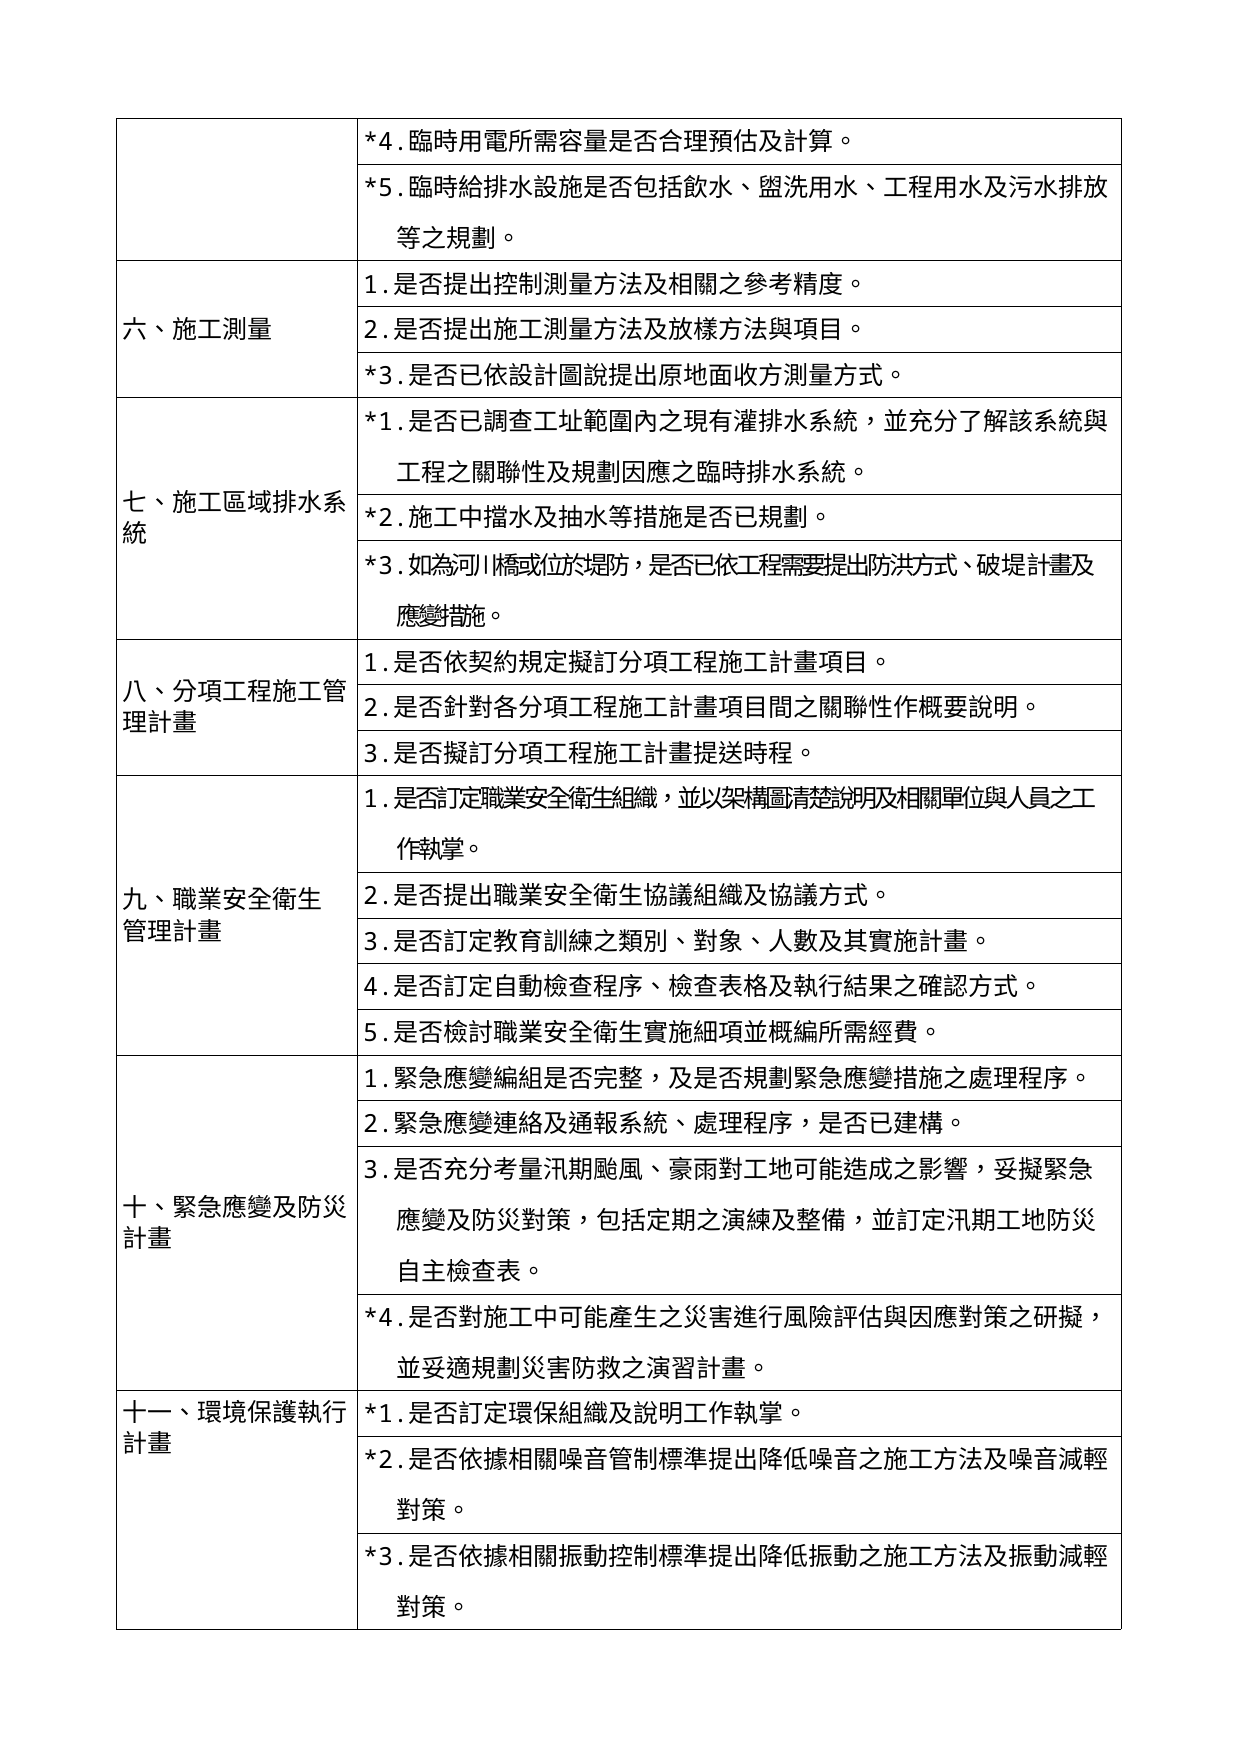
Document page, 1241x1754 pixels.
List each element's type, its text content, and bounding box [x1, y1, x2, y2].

table_cell 七、施工區域排水系統 [117, 398, 357, 638]
table_cell 3.是否充分考量汛期颱風、豪雨對工地可能造成之影響，妥擬緊急應變及防災對策，包括定期之演練及整備，並訂定汛期工地防災自主檢查表。 [358, 1147, 1121, 1293]
table_cell *1.是否已調查工址範圍內之現有灌排水系統，並充分了解該系統與工程之關聯性及規劃因應之臨時排水系統。 [358, 398, 1121, 494]
table_cell 3.是否訂定教育訓練之類別、對象、人數及其實施計畫。 [358, 919, 1121, 963]
table_cell *2.施工中擋水及抽水等措施是否已規劃。 [358, 495, 1121, 539]
table_cell 1.是否訂定職業安全衛生組織，並以架構圖清楚說明及相關單位與人員之工作執掌。 [358, 776, 1121, 872]
table_cell 2.是否提出職業安全衛生協議組織及協議方式。 [358, 873, 1121, 918]
table_cell *4.是否對施工中可能產生之災害進行風險評估與因應對策之研擬，並妥適規劃災害防救之演習計畫。 [358, 1295, 1121, 1390]
table_cell 3.是否擬訂分項工程施工計畫提送時程。 [358, 731, 1121, 775]
table_cell 十、緊急應變及防災計畫 [117, 1056, 357, 1390]
table_cell 1.是否依契約規定擬訂分項工程施工計畫項目。 [358, 640, 1121, 684]
table_cell 4.是否訂定自動檢查程序、檢查表格及執行結果之確認方式。 [358, 964, 1121, 1009]
table_cell *3.是否依據相關振動控制標準提出降低振動之施工方法及振動減輕對策。 [358, 1534, 1121, 1629]
table_cell *2.是否依據相關噪音管制標準提出降低噪音之施工方法及噪音減輕對策。 [358, 1437, 1121, 1532]
table_cell 2.是否提出施工測量方法及放樣方法與項目。 [358, 307, 1121, 352]
table_cell *3.是否已依設計圖說提出原地面收方測量方式。 [358, 353, 1121, 397]
table_cell 十一、環境保護執行計畫 [117, 1391, 357, 1629]
table_cell *5.臨時給排水設施是否包括飲水、盥洗用水、工程用水及污水排放等之規劃。 [358, 165, 1121, 260]
table_cell *3.如為河川橋或位於堤防，是否已依工程需要提出防洪方式、破堤計畫及應變措施。 [358, 541, 1121, 638]
table_cell 1.緊急應變編組是否完整，及是否規劃緊急應變措施之處理程序。 [358, 1056, 1121, 1100]
table_cell 2.是否針對各分項工程施工計畫項目間之關聯性作概要說明。 [358, 685, 1121, 730]
table_cell *1.是否訂定環保組織及說明工作執掌。 [358, 1391, 1121, 1436]
table_cell 九、職業安全衛生 管理計畫 [117, 776, 357, 1054]
table_cell 六、施工測量 [117, 261, 357, 397]
table_cell 1.是否提出控制測量方法及相關之參考精度。 [358, 261, 1121, 306]
table_cell *4.臨時用電所需容量是否合理預估及計算。 [358, 119, 1121, 164]
table_cell [117, 119, 357, 260]
table_cell 5.是否檢討職業安全衛生實施細項並概編所需經費。 [358, 1010, 1121, 1054]
table_cell 八、分項工程施工管理計畫 [117, 640, 357, 775]
table_cell 2.緊急應變連絡及通報系統、處理程序，是否已建構。 [358, 1101, 1121, 1146]
